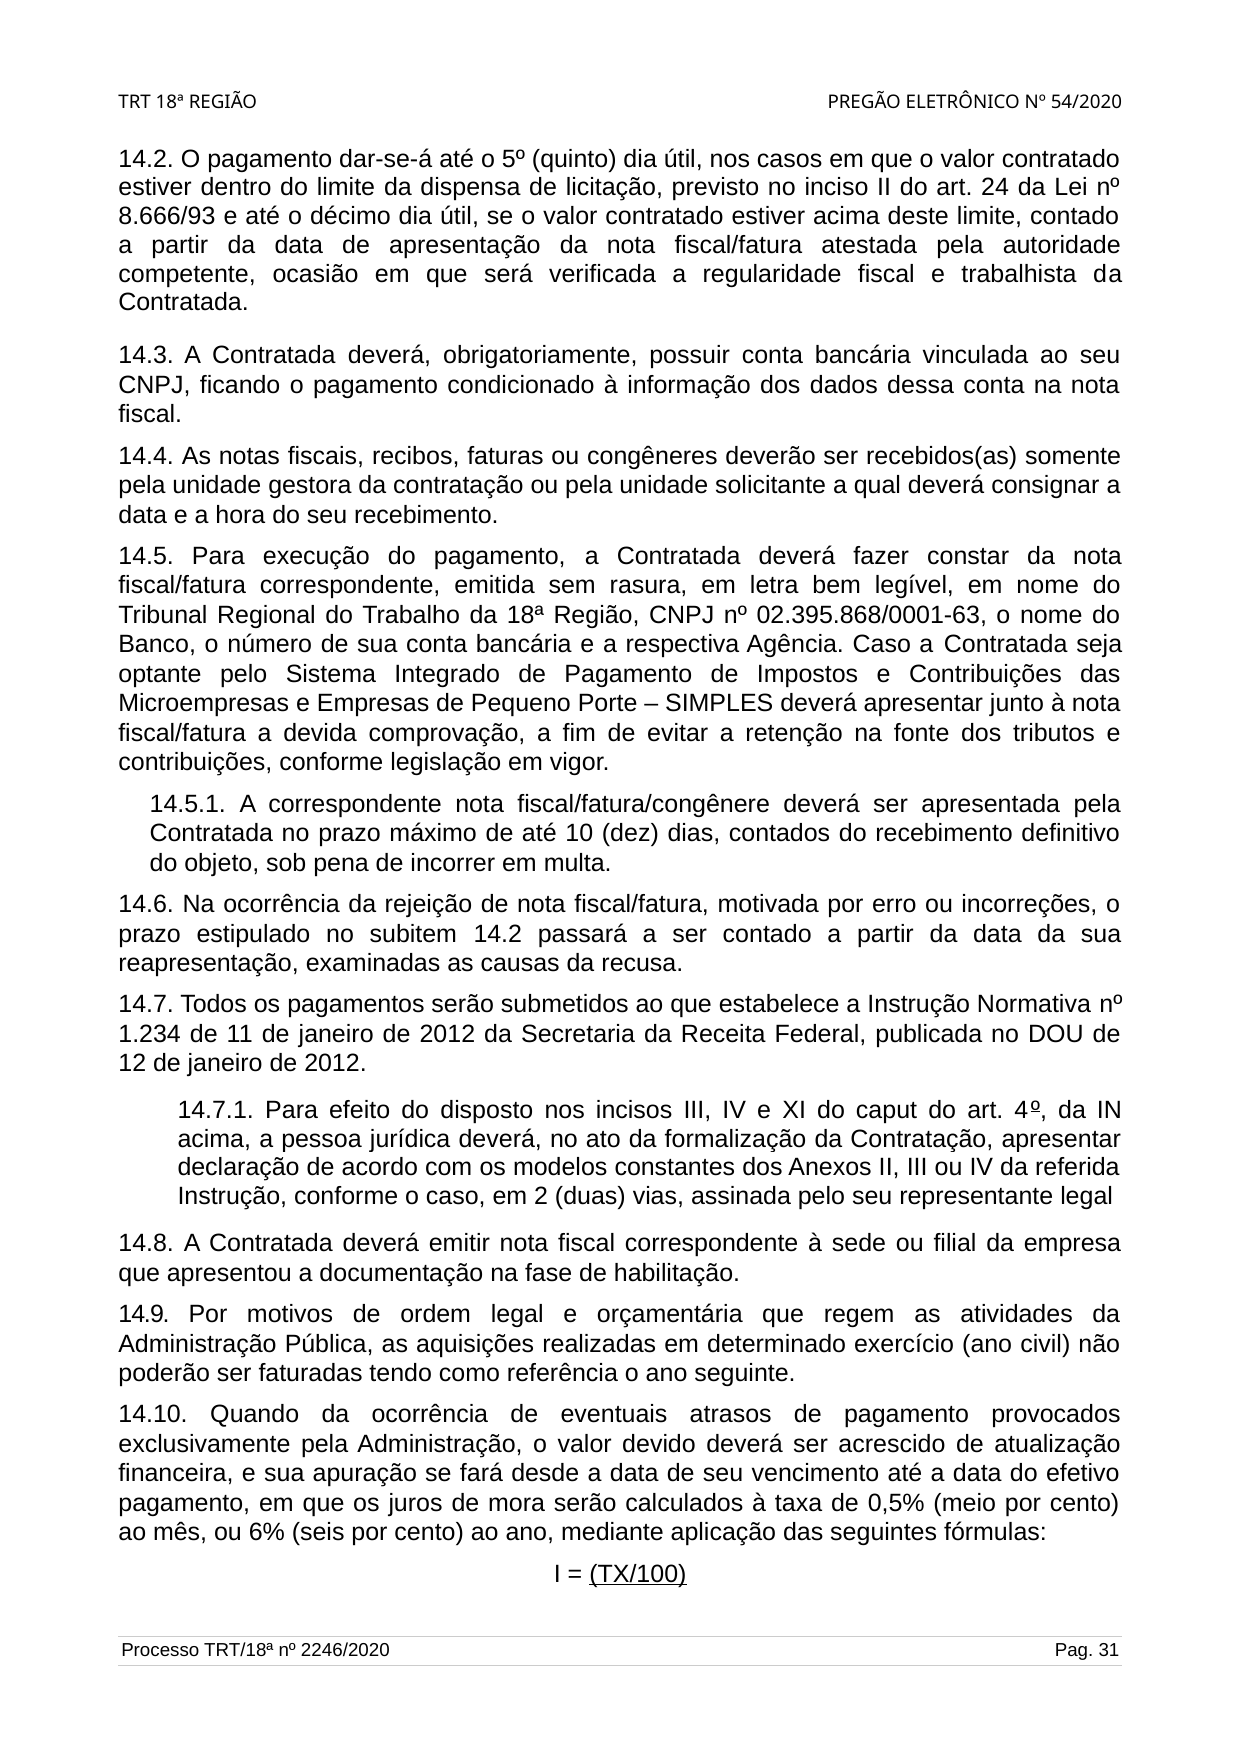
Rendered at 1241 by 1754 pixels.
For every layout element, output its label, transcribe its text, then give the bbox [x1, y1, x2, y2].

text 14.9. Por motivos de ordem legal e orçamentária que regem as atividades da Administração Pública, as aquisições realizadas em determinado exercício (ano civil) não poderão ser faturadas tendo como referência o ano seguinte. [118, 1298, 1122, 1387]
text 14.7.1. Para efeito do disposto nos incisos III, IV e XI do caput do art. 4º, da IN acima, a pessoa jurídica deverá, no ato da formalização da Contratação, apresentar declaração de acordo com os modelos constantes dos Anexos II, III ou IV da referida Instrução, conforme o caso, em 2 (duas) vias, assinada pelo seu representante legal [177, 1095, 1122, 1210]
text I = (TX/100) [118, 1558, 1122, 1587]
text 14.2. O pagamento dar-se-á até o 5º (quinto) dia útil, nos casos em que o valor contratado estiver dentro do limite da dispensa de licitação, previsto no inciso II do art. 24 da Lei nº 8.666/93 e até o décimo dia útil, se o valor contratado estiver acima deste limite, contado a partir da data de apresentação da nota fiscal/fatura atestada pela autoridade competente, ocasião em que será verificada a regularidade fiscal e trabalhista da Contratada. [118, 143, 1122, 316]
text 14.4. As notas fiscais, recibos, faturas ou congêneres deverão ser recebidos(as) somente pela unidade gestora da contratação ou pela unidade solicitante a qual deverá consignar a data e a hora do seu recebimento. [118, 440, 1122, 528]
text 14.5.1. A correspondente nota fiscal/fatura/congênere deverá ser apresentada pela Contratada no prazo máximo de até 10 (dez) dias, contados do recebimento definitivo do objeto, sob pena de incorrer em multa. [149, 788, 1122, 876]
text 14.7. Todos os pagamentos serão submetidos ao que estabelece a Instrução Normativa nº 1.234 de 11 de janeiro de 2012 da Secretaria da Receita Federal, publicada no DOU de 12 de janeiro de 2012. [118, 989, 1122, 1077]
text 14.5. Para execução do pagamento, a Contratada deverá fazer constar da nota fiscal/fatura correspondente, emitida sem rasura, em letra bem legível, em nome do Tribunal Regional do Trabalho da 18ª Região, CNPJ nº 02.395.868/0001-63, o nome do Banco, o número de sua conta bancária e a respectiva Agência. Caso a Contratada seja optante pelo Sistema Integrado de Pagamento de Impostos e Contribuições das Microempresas e Empresas de Pequeno Porte – SIMPLES deverá apresentar junto à nota fiscal/fatura a devida comprovação, a fim de evitar a retenção na fonte dos tributos e contribuições, conforme legislação em vigor. [118, 540, 1122, 776]
text 14.10. Quando da ocorrência de eventuais atrasos de pagamento provocados exclusivamente pela Administração, o valor devido deverá ser acrescido de atualização financeira, e sua apuração se fará desde a data de seu vencimento até a data do efetivo pagamento, em que os juros de mora serão calculados à taxa de 0,5% (meio por cento) ao mês, ou 6% (seis por cento) ao ano, mediante aplicação das seguintes fórmulas: [118, 1399, 1122, 1546]
text 14.3. A Contratada deverá, obrigatoriamente, possuir conta bancária vinculada ao seu CNPJ, ficando o pagamento condicionado à informação dos dados dessa conta na nota fiscal. [118, 340, 1122, 428]
text 14.8. A Contratada deverá emitir nota fiscal correspondente à sede ou filial da empresa que apresentou a documentação na fase de habilitação. [118, 1227, 1122, 1286]
text 14.6. Na ocorrência da rejeição de nota fiscal/fatura, motivada por erro ou incorreções, o prazo estipulado no subitem 14.2 passará a ser contado a partir da data da sua reapresentação, examinadas as causas da recusa. [118, 888, 1122, 977]
